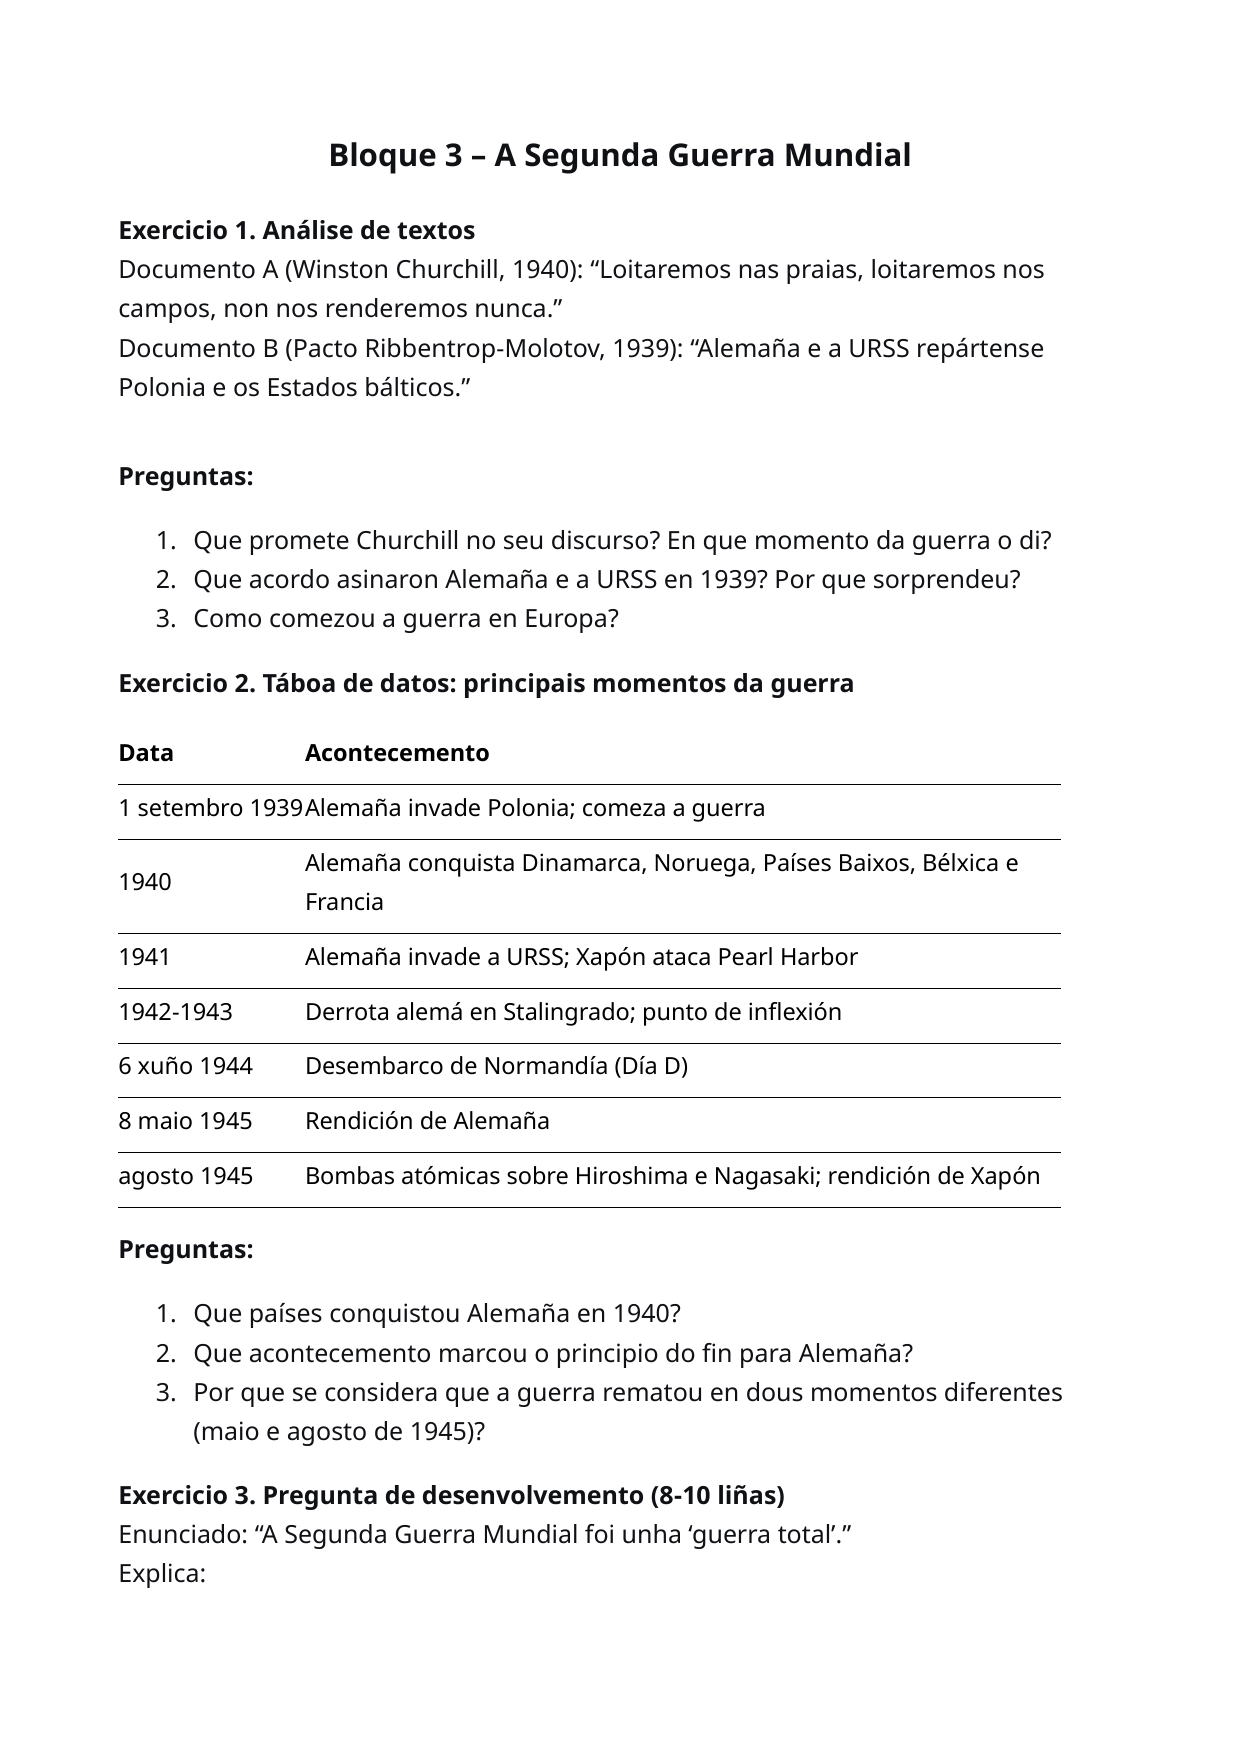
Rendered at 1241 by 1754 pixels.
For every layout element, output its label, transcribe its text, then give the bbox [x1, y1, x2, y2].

table_cell 1942‑1943 [118, 989, 305, 1042]
text Preguntas: [118, 1232, 1122, 1266]
table_cell 1 setembro 1939 [118, 785, 305, 839]
table_cell Rendición de Alemaña [305, 1098, 1061, 1152]
table_cell Bombas atómicas sobre Hiroshima e Nagasaki; rendición de Xapón [305, 1153, 1061, 1207]
list Que acontecemento marcou o principio do fin para Alemaña? [156, 1335, 1122, 1369]
table_cell Desembarco de Normandía (Día D) [305, 1044, 1061, 1097]
list Por que se considera que a guerra rematou en dous momentos diferentes (maio e agosto de 1945)? [156, 1374, 1122, 1448]
table_cell 6 xuño 1944 [118, 1044, 305, 1097]
table_cell 1941 [118, 934, 305, 988]
text Exercicio 1. Análise de textos Documento A (Winston Churchill, 1940): “Loitaremos nas praias, loitaremos nos campos, non nos renderemos nunca.” Documento B (Pacto Ribbentrop‑Molotov, 1939): “Alemaña e a URSS repártense Polonia e os Estados bálticos.” [118, 213, 1122, 403]
table_cell 1940 [118, 840, 305, 933]
table_header Data [118, 730, 305, 784]
table_cell Derrota alemá en Stalingrado; punto de inflexión [305, 989, 1061, 1042]
text Exercicio 2. Táboa de datos: principais momentos da guerra [118, 665, 1122, 699]
list Que promete Churchill no seu discurso? En que momento da guerra o di? [156, 523, 1122, 557]
subtitle Bloque 3 – A Segunda Guerra Mundial [118, 133, 1122, 175]
table_cell agosto 1945 [118, 1153, 305, 1207]
list Que acordo asinaron Alemaña e a URSS en 1939? Por que sorprendeu? [156, 562, 1122, 596]
table_cell Alemaña invade a URSS; Xapón ataca Pearl Harbor [305, 934, 1061, 988]
list Como comezou a guerra en Europa? [156, 601, 1122, 635]
text Preguntas: [118, 459, 1122, 493]
table_cell 8 maio 1945 [118, 1098, 305, 1152]
list Que países conquistou Alemaña en 1940? [156, 1296, 1122, 1330]
table_cell Alemaña conquista Dinamarca, Noruega, Países Baixos, Bélxica e Francia [305, 840, 1061, 933]
text Exercicio 3. Pregunta de desenvolvemento (8‑10 liñas) Enunciado: “A Segunda Guerra Mundial foi unha ‘guerra total’.” Explica: [118, 1478, 1122, 1590]
table_header Acontecemento [305, 730, 1061, 784]
table_cell Alemaña invade Polonia; comeza a guerra [305, 785, 1061, 839]
